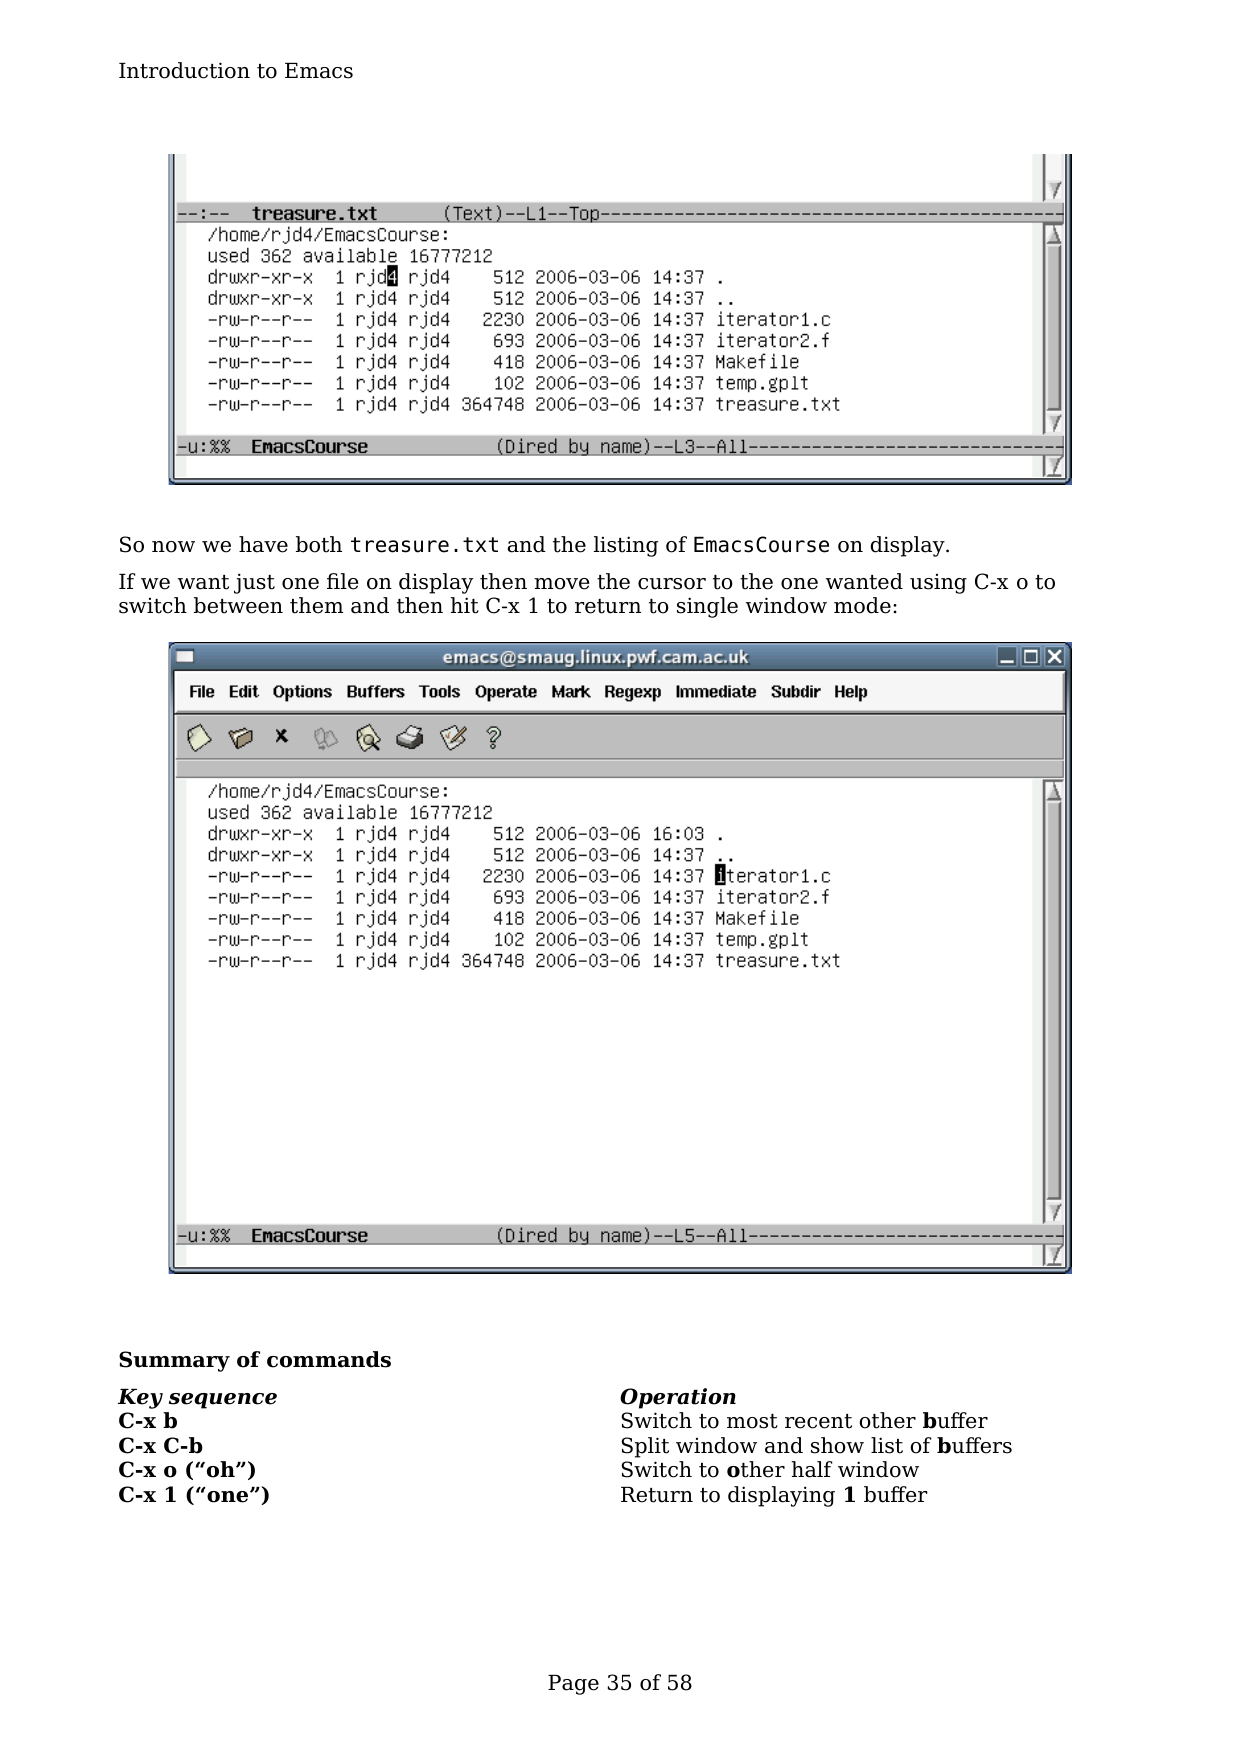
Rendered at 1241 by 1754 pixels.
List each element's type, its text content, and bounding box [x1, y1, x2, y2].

table_cell [369, 1458, 620, 1482]
table_cell C-x C-b [118, 1434, 369, 1458]
table_cell Switch to other half window [620, 1458, 1122, 1482]
text So now we have both treasure.txt and the listing of EmacsCourse on display. [118, 533, 1122, 557]
table_header Operation [620, 1385, 1122, 1409]
table_header Key sequence [118, 1385, 369, 1409]
table_cell Return to displaying 1 buffer [620, 1483, 1122, 1507]
table_cell [369, 1409, 620, 1433]
table_cell [369, 1434, 620, 1458]
table_cell C-x b [118, 1409, 369, 1433]
table_cell [369, 1483, 620, 1507]
table_header [369, 1385, 620, 1409]
text If we want just one file on display then move the cursor to the one wanted using C-x o to switch between them and then hit C-x 1 to return to single window mode: [118, 570, 1122, 618]
picture [168, 154, 1072, 485]
subtitle Summary of commands [118, 1348, 1122, 1372]
picture [168, 642, 1072, 1274]
table_cell C-x o (“oh”) [118, 1458, 369, 1482]
table_cell Split window and show list of buffers [620, 1434, 1122, 1458]
table_cell C-x 1 (“one”) [118, 1483, 369, 1507]
table_cell Switch to most recent other buffer [620, 1409, 1122, 1433]
